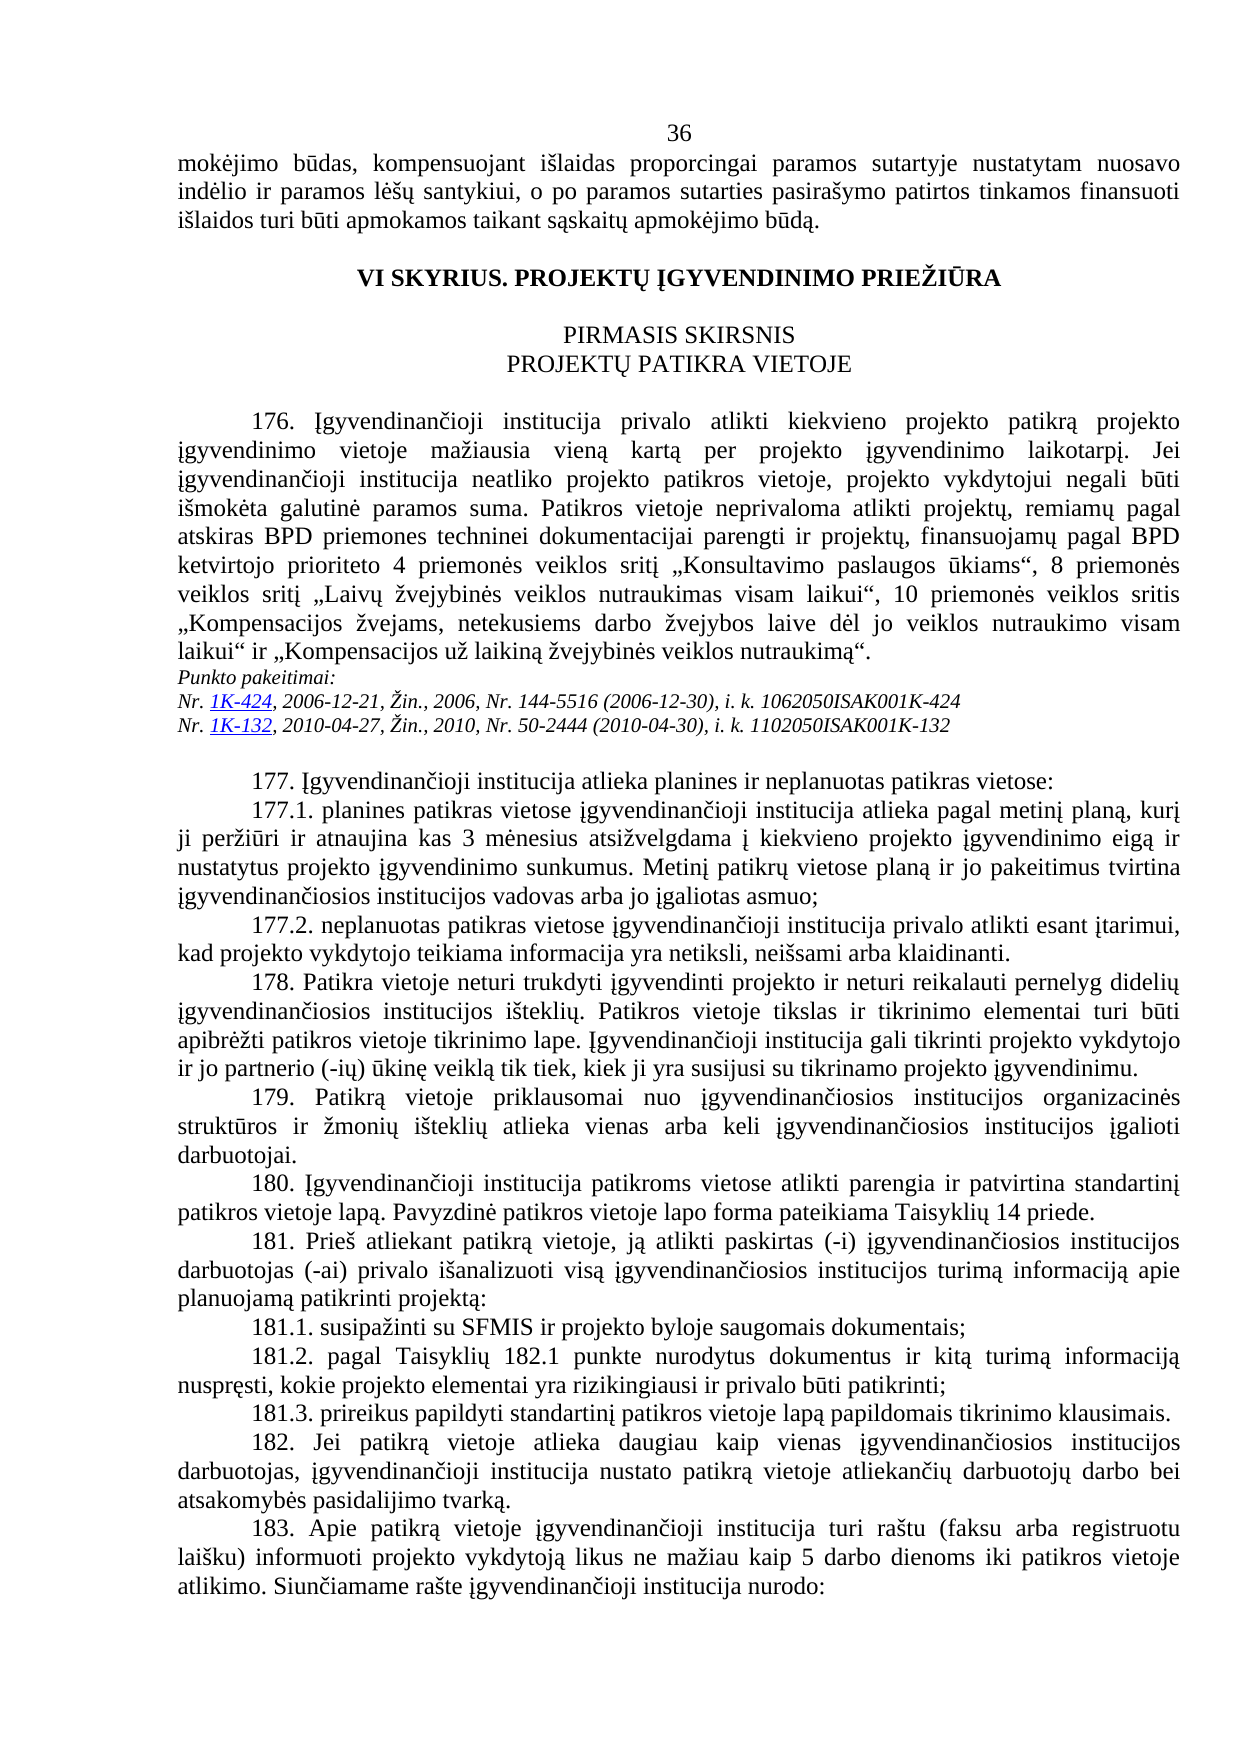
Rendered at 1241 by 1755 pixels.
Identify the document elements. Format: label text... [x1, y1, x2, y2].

text PIRMASIS SKIRSNIS [177, 320, 1181, 349]
text 181.2. pagal Taisyklių 182.1 punkte nurodytus dokumentus ir kitą turimą informaciją nuspręsti, kokie projekto elementai yra rizikingiausi ir privalo būti patikrinti; [177, 1341, 1181, 1398]
text 177.1. planines patikras vietose įgyvendinančioji institucija atlieka pagal metinį planą, kurį ji peržiūri ir atnaujina kas 3 mėnesius atsižvelgdama į kiekvieno projekto įgyvendinimo eigą ir nustatytus projekto įgyvendinimo sunkumus. Metinį patikrų vietose planą ir jo pakeitimus tvirtina įgyvendinančiosios institucijos vadovas arba jo įgaliotas asmuo; [177, 795, 1181, 910]
text 182. Jei patikrą vietoje atlieka daugiau kaip vienas įgyvendinančiosios institucijos darbuotojas, įgyvendinančioji institucija nustato patikrą vietoje atliekančių darbuotojų darbo bei atsakomybės pasidalijimo tvarką. [177, 1427, 1181, 1513]
text 181.1. susipažinti su SFMIS ir projekto byloje saugomais dokumentais; [177, 1312, 1181, 1341]
text Nr. 1K-424, 2006-12-21, Žin., 2006, Nr. 144-5516 (2006-12-30), i. k. 1062050ISAK001K-424 [177, 689, 1181, 713]
text Nr. 1K-132, 2010-04-27, Žin., 2010, Nr. 50-2444 (2010-04-30), i. k. 1102050ISAK001K-132 [177, 713, 1181, 737]
text 181.3. prireikus papildyti standartinį patikros vietoje lapą papildomais tikrinimo klausimais. [177, 1398, 1181, 1427]
text 179. Patikrą vietoje priklausomai nuo įgyvendinančiosios institucijos organizacinės struktūros ir žmonių išteklių atlieka vienas arba keli įgyvendinančiosios institucijos įgalioti darbuotojai. [177, 1082, 1181, 1168]
text 177.2. neplanuotas patikras vietose įgyvendinančioji institucija privalo atlikti esant įtarimui, kad projekto vykdytojo teikiama informacija yra netiksli, neišsami arba klaidinanti. [177, 910, 1181, 967]
text PROJEKTŲ PATIKRA VIETOJE [177, 349, 1181, 378]
text mokėjimo būdas, kompensuojant išlaidas proporcingai paramos sutartyje nustatytam nuosavo indėlio ir paramos lėšų santykiui, o po paramos sutarties pasirašymo patirtos tinkamos finansuoti išlaidos turi būti apmokamos taikant sąskaitų apmokėjimo būdą. [177, 148, 1181, 234]
text Punkto pakeitimai: [177, 665, 1181, 689]
text 180. Įgyvendinančioji institucija patikroms vietose atlikti parengia ir patvirtina standartinį patikros vietoje lapą. Pavyzdinė patikros vietoje lapo forma pateikiama Taisyklių 14 priede. [177, 1168, 1181, 1226]
text 177. Įgyvendinančioji institucija atlieka planines ir neplanuotas patikras vietose: [177, 766, 1181, 795]
text 181. Prieš atliekant patikrą vietoje, ją atlikti paskirtas (-i) įgyvendinančiosios institucijos darbuotojas (-ai) privalo išanalizuoti visą įgyvendinančiosios institucijos turimą informaciją apie planuojamą patikrinti projektą: [177, 1226, 1181, 1312]
text 176. Įgyvendinančioji institucija privalo atlikti kiekvieno projekto patikrą projekto įgyvendinimo vietoje mažiausia vieną kartą per projekto įgyvendinimo laikotarpį. Jei įgyvendinančioji institucija neatliko projekto patikros vietoje, projekto vykdytojui negali būti išmokėta galutinė paramos suma. Patikros vietoje neprivaloma atlikti projektų, remiamų pagal atskiras BPD priemones techninei dokumentacijai parengti ir projektų, finansuojamų pagal BPD ketvirtojo prioriteto 4 priemonės veiklos sritį „Konsultavimo paslaugos ūkiams“, 8 priemonės veiklos sritį „Laivų žvejybinės veiklos nutraukimas visam laikui“, 10 priemonės veiklos sritis „Kompensacijos žvejams, netekusiems darbo žvejybos laive dėl jo veiklos nutraukimo visam laikui“ ir „Kompensacijos už laikiną žvejybinės veiklos nutraukimą“. [177, 406, 1181, 665]
text 183. Apie patikrą vietoje įgyvendinančioji institucija turi raštu (faksu arba registruotu laišku) informuoti projekto vykdytoją likus ne mažiau kaip 5 darbo dienoms iki patikros vietoje atlikimo. Siunčiamame rašte įgyvendinančioji institucija nurodo: [177, 1513, 1181, 1600]
text 178. Patikra vietoje neturi trukdyti įgyvendinti projekto ir neturi reikalauti pernelyg didelių įgyvendinančiosios institucijos išteklių. Patikros vietoje tikslas ir tikrinimo elementai turi būti apibrėžti patikros vietoje tikrinimo lape. Įgyvendinančioji institucija gali tikrinti projekto vykdytojo ir jo partnerio (-ių) ūkinę veiklą tik tiek, kiek ji yra susijusi su tikrinamo projekto įgyvendinimu. [177, 967, 1181, 1082]
text VI SKYRIUS. PROJEKTŲ ĮGYVENDINIMO PRIEŽIŪRA [177, 263, 1181, 291]
